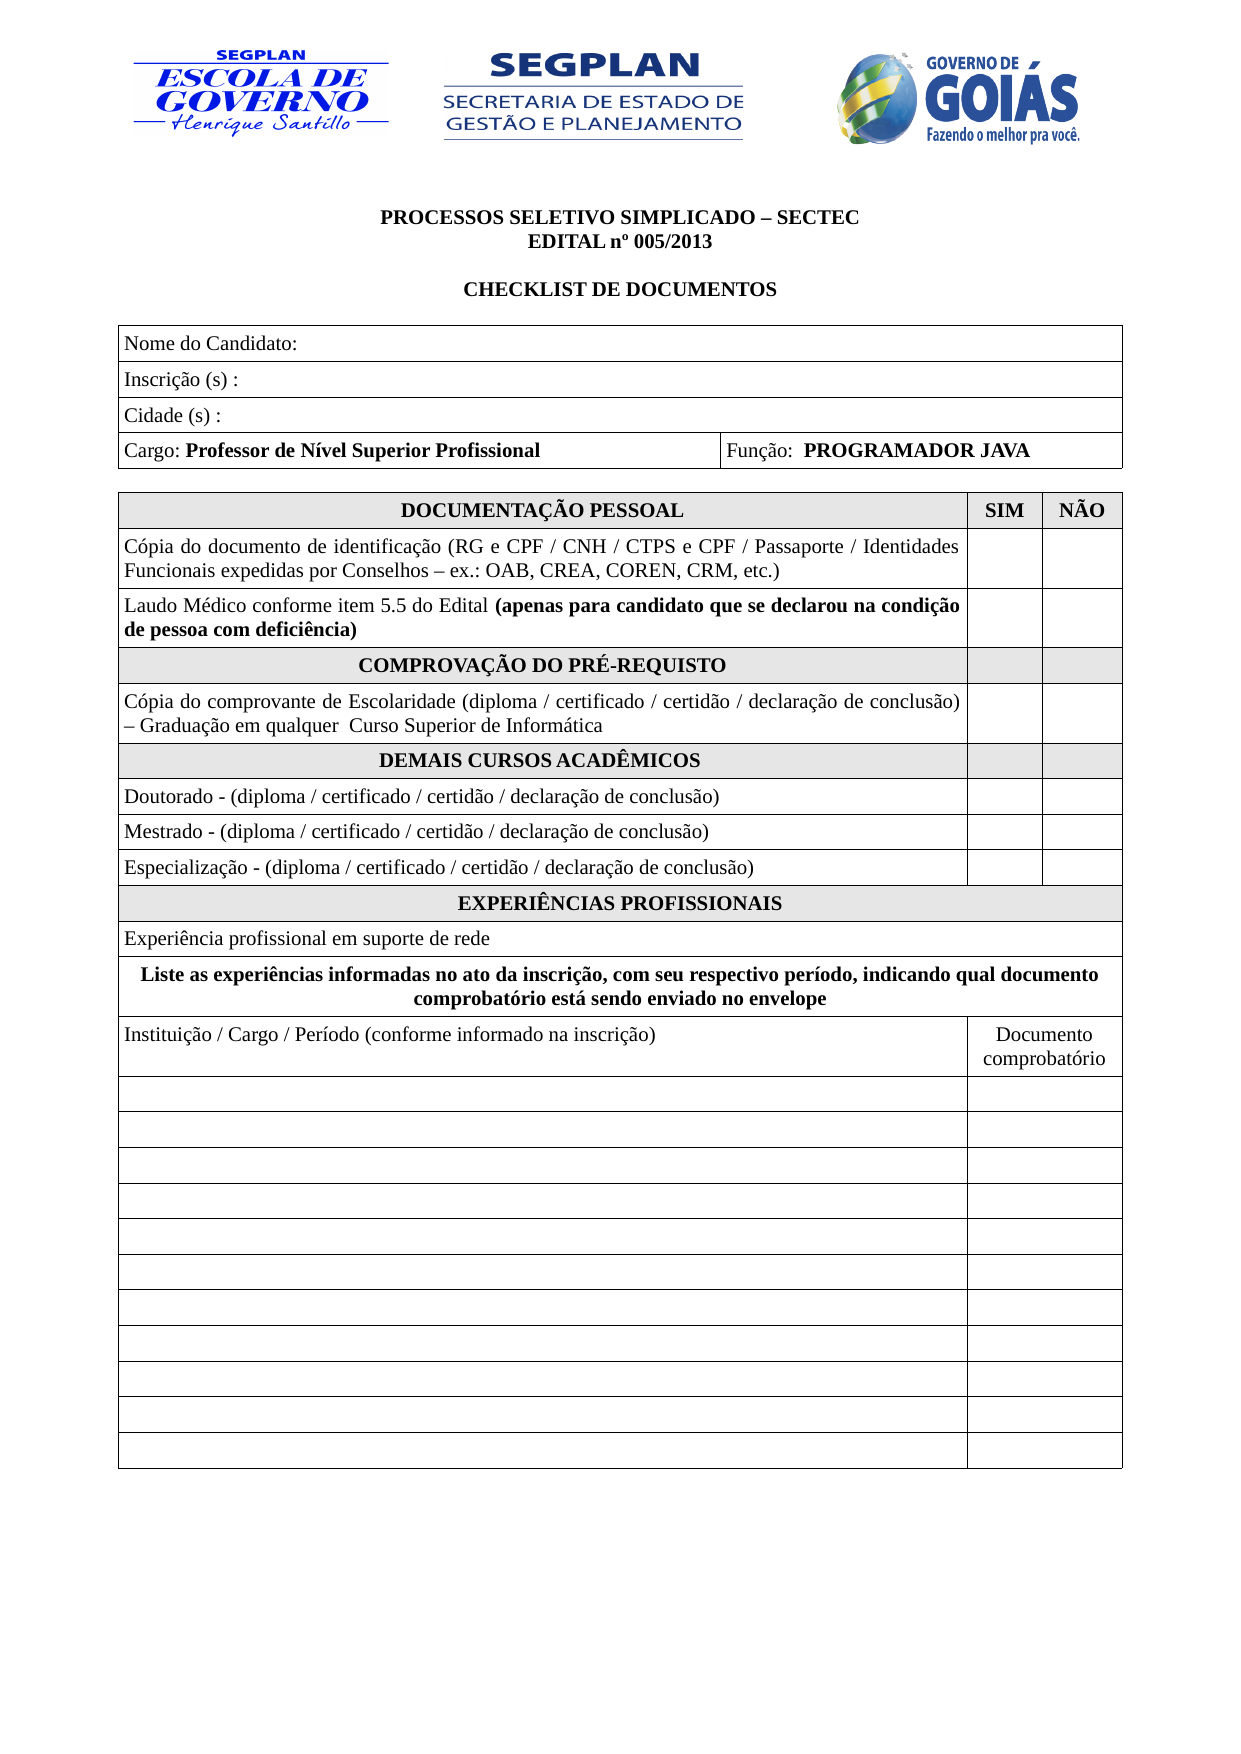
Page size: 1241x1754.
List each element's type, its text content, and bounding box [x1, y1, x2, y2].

table_cell [119, 1362, 967, 1396]
table_cell [1043, 684, 1122, 742]
text EDITAL nº 005/2013 [118, 229, 1122, 253]
table_cell EXPERIÊNCIAS PROFISSIONAIS [119, 886, 1122, 921]
table_cell [119, 1433, 967, 1467]
table_cell [1043, 529, 1122, 587]
table_cell [119, 1326, 967, 1361]
table_cell [119, 1219, 967, 1254]
picture [133, 50, 389, 137]
table_cell [968, 1219, 1122, 1254]
table_cell [1043, 779, 1122, 814]
table_header SIM [968, 493, 1042, 528]
table_cell [119, 1290, 967, 1325]
table_cell Documento comprobatório [968, 1017, 1122, 1076]
table_cell [968, 1184, 1122, 1218]
table_cell Cidade (s) : [119, 398, 1122, 432]
table_cell Cópia do documento de identificação (RG e CPF / CNH / CTPS e CPF / Passaporte / Identidades Funcionais expedidas por Conselhos – ex.: OAB, CREA, COREN, CRM, etc.) [119, 529, 967, 587]
table_cell Laudo Médico conforme item 5.5 do Edital (apenas para candidato que se declarou na condição de pessoa com deficiência) [119, 589, 967, 647]
table_cell [119, 1112, 967, 1147]
table_cell [968, 1362, 1122, 1396]
table_cell [968, 779, 1042, 814]
table_cell DEMAIS CURSOS ACADÊMICOS [119, 744, 967, 778]
table_cell [119, 1148, 967, 1182]
table_cell [119, 1255, 967, 1289]
text PROCESSOS SELETIVO SIMPLICADO – SECTEC [118, 205, 1122, 229]
table_cell [968, 1433, 1122, 1467]
table_cell [119, 1184, 967, 1218]
table_cell [968, 589, 1042, 647]
table_cell Experiência profissional em suporte de rede [119, 922, 1122, 956]
table_cell [968, 1112, 1122, 1147]
table_cell [968, 815, 1042, 849]
table_cell [1043, 648, 1122, 683]
table_cell [119, 1397, 967, 1432]
table_cell [1043, 850, 1122, 885]
table_cell Especialização - (diploma / certificado / certidão / declaração de conclusão) [119, 850, 967, 885]
table_cell [968, 529, 1042, 587]
table_cell Função: PROGRAMADOR JAVA [721, 433, 1122, 468]
table_cell [968, 1290, 1122, 1325]
table_cell [968, 850, 1042, 885]
table_header DOCUMENTAÇÃO PESSOAL [119, 493, 967, 528]
table_cell [968, 648, 1042, 683]
table_cell COMPROVAÇÃO DO PRÉ-REQUISTO [119, 648, 967, 683]
table_cell [968, 684, 1042, 742]
table_cell Mestrado - (diploma / certificado / certidão / declaração de conclusão) [119, 815, 967, 849]
table_cell [968, 1148, 1122, 1182]
table_cell Instituição / Cargo / Período (conforme informado na inscrição) [119, 1017, 967, 1076]
table_cell [968, 1255, 1122, 1289]
table_cell [119, 1077, 967, 1111]
table_cell [968, 1326, 1122, 1361]
picture [836, 50, 1080, 146]
table_cell Cargo: Professor de Nível Superior Profissional [119, 433, 720, 468]
table_cell Doutorado - (diploma / certificado / certidão / declaração de conclusão) [119, 779, 967, 814]
table_cell Cópia do comprovante de Escolaridade (diploma / certificado / certidão / declaração de conclusão) – Graduação em qualquer Curso Superior de Informática [119, 684, 967, 742]
table_header NÃO [1043, 493, 1122, 528]
picture [443, 53, 744, 140]
table_cell Inscrição (s) : [119, 362, 1122, 397]
table_cell Liste as experiências informadas no ato da inscrição, com seu respectivo período, indicando qual documento comprobatório está sendo enviado no envelope [119, 957, 1122, 1016]
text CHECKLIST DE DOCUMENTOS [118, 277, 1122, 301]
table_cell [1043, 815, 1122, 849]
table_cell [1043, 744, 1122, 778]
table_header Nome do Candidato: [119, 326, 1122, 361]
table_cell [968, 1077, 1122, 1111]
table_cell [1043, 589, 1122, 647]
table_cell [968, 744, 1042, 778]
table_cell [968, 1397, 1122, 1432]
